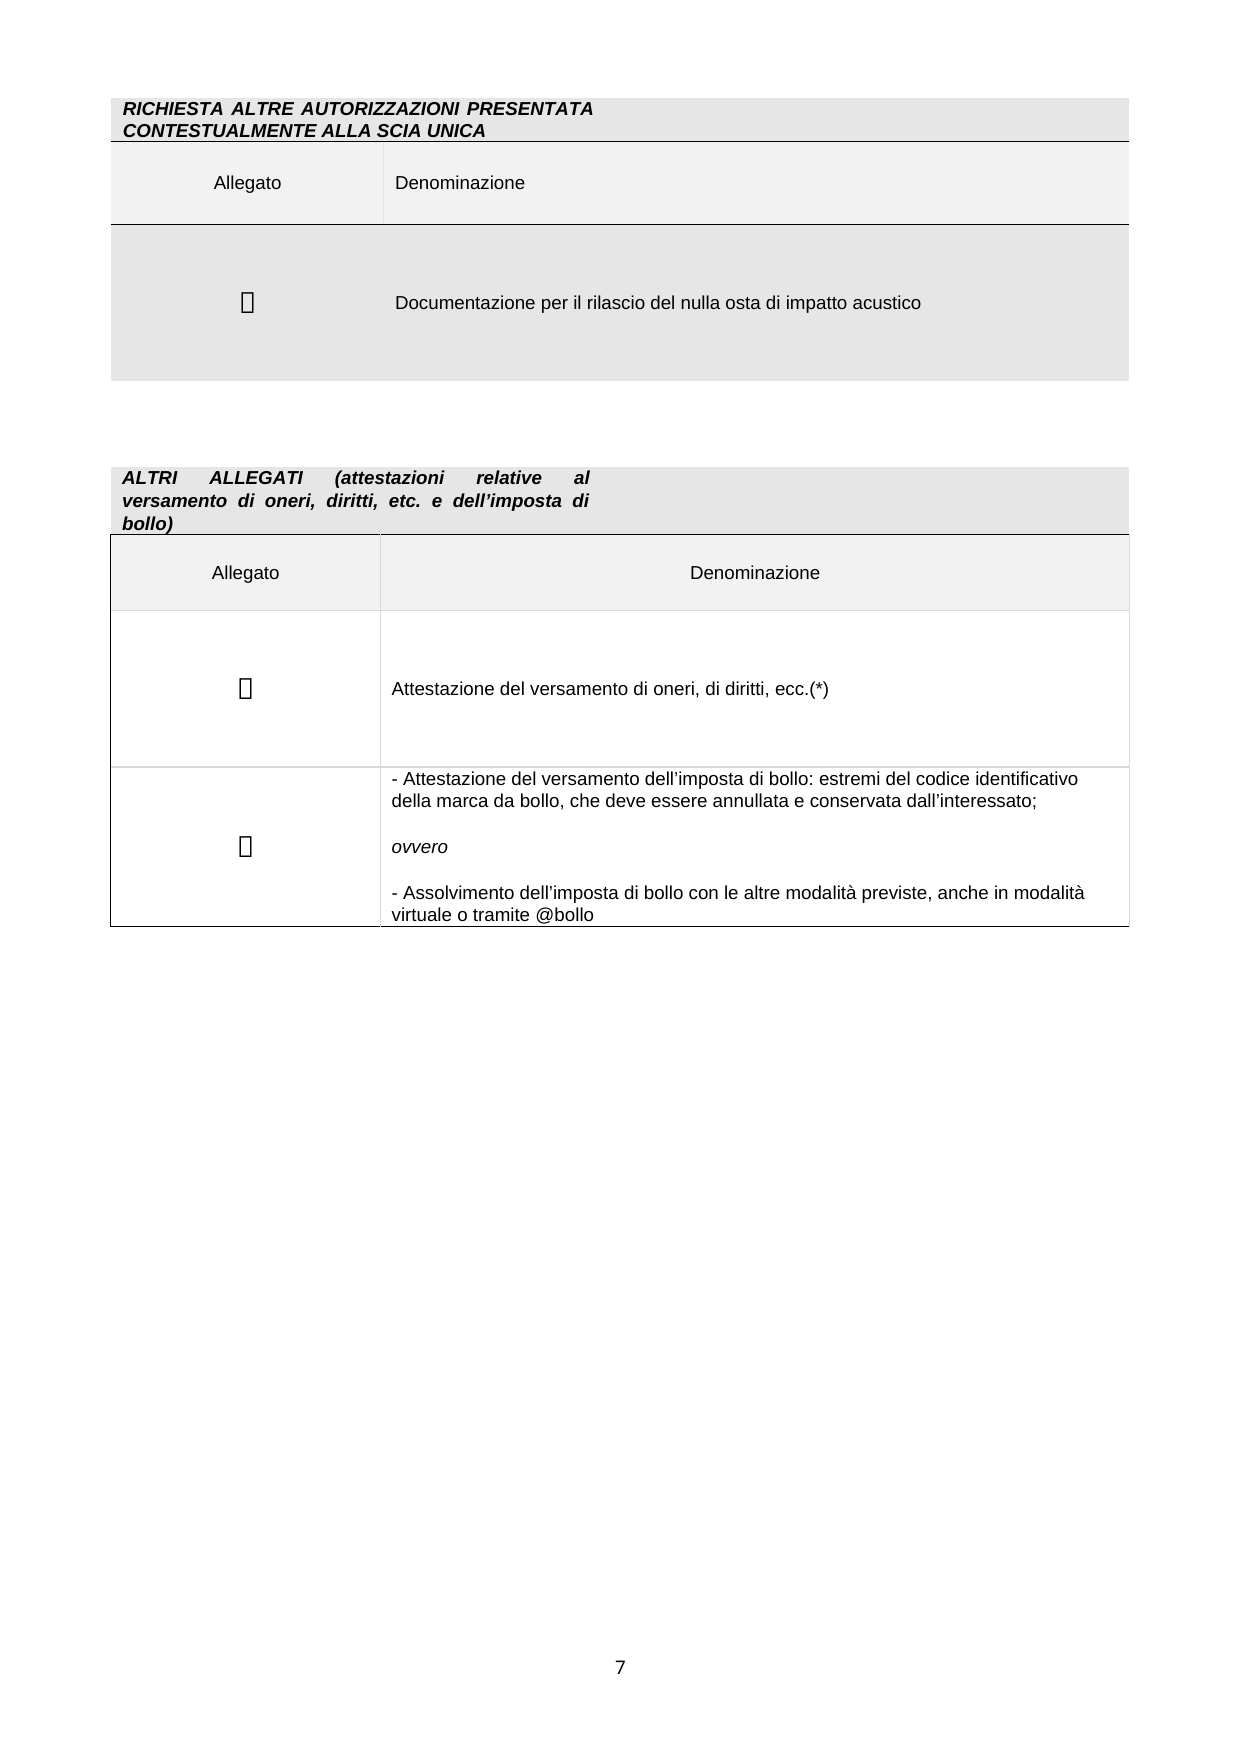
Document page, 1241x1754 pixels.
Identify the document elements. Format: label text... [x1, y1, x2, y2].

table_cell  [111, 225, 383, 381]
table_cell Denominazione [384, 142, 1129, 224]
table_cell - Attestazione del versamento dell’imposta di bollo: estremi del codice identificativo della marca da bollo, che deve essere annullata e conservata dall’interessato; ovvero - Assolvimento dell’imposta di bollo con le altre modalità previste, anche in modalità virtuale o tramite @bollo [381, 768, 1129, 926]
table_header ALTRI ALLEGATI (attestazioni relative al versamento di oneri, diritti, etc. e dell’imposta di bollo) [111, 467, 603, 534]
table_cell  [111, 611, 380, 766]
table_cell  [111, 768, 380, 926]
table_cell Documentazione per il rilascio del nulla osta di impatto acustico [384, 225, 1129, 381]
table_header RICHIESTA ALTRE AUTORIZZAZIONI PRESENTATA CONTESTUALMENTE ALLA SCIA UNICA [111, 98, 607, 141]
table_cell Denominazione [381, 535, 1129, 610]
table_cell Allegato [111, 535, 380, 610]
table_cell Allegato [111, 142, 383, 224]
table_cell Attestazione del versamento di oneri, di diritti, ecc.(*) [381, 611, 1129, 766]
